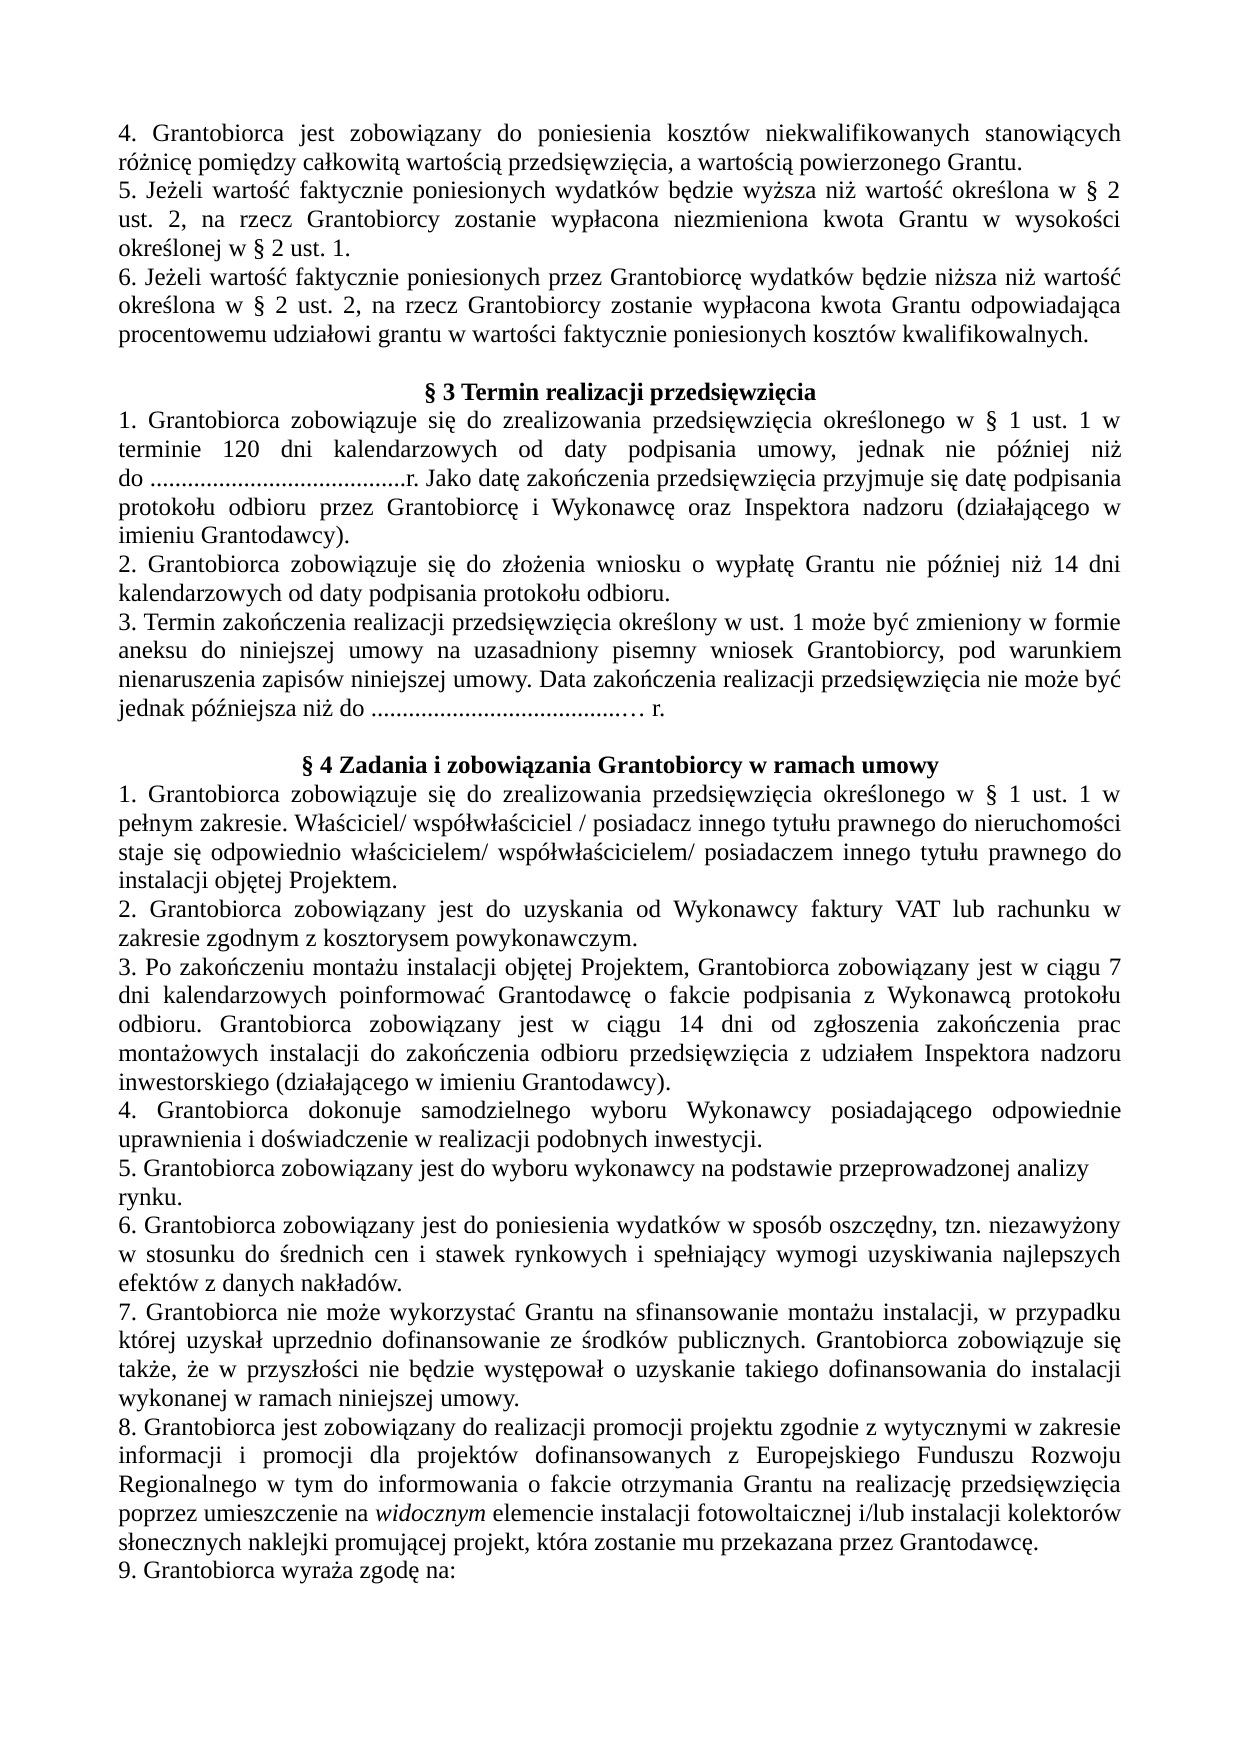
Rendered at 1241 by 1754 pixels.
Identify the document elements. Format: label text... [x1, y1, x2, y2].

text 4. Grantobiorca dokonuje samodzielnego wyboru Wykonawcy posiadającego odpowiednie uprawnienia i doświadczenie w realizacji podobnych inwestycji. [118, 1096, 1122, 1153]
text 4. Grantobiorca jest zobowiązany do poniesienia kosztów niekwalifikowanych stanowiących różnicę pomiędzy całkowitą wartością przedsięwzięcia, a wartością powierzonego Grantu. [118, 118, 1122, 176]
text 1. Grantobiorca zobowiązuje się do zrealizowania przedsięwzięcia określonego w § 1 ust. 1 w terminie 120 dni kalendarzowych od daty podpisania umowy, jednak nie później niż do .........................................r. Jako datę zakończenia przedsięwzięcia przyjmuje się datę podpisania protokołu odbioru przez Grantobiorcę i Wykonawcę oraz Inspektora nadzoru (działającego w imieniu Grantodawcy). [118, 406, 1122, 549]
text 5. Grantobiorca zobowiązany jest do wyboru wykonawcy na podstawie przeprowadzonej analizy rynku. [118, 1153, 1122, 1211]
text 3. Po zakończeniu montażu instalacji objętej Projektem, Grantobiorca zobowiązany jest w ciągu 7 dni kalendarzowych poinformować Grantodawcę o fakcie podpisania z Wykonawcą protokołu odbioru. Grantobiorca zobowiązany jest w ciągu 14 dni od zgłoszenia zakończenia prac montażowych instalacji do zakończenia odbioru przedsięwzięcia z udziałem Inspektora nadzoru inwestorskiego (działającego w imieniu Grantodawcy). [118, 952, 1122, 1096]
text 2. Grantobiorca zobowiązany jest do uzyskania od Wykonawcy faktury VAT lub rachunku w zakresie zgodnym z kosztorysem powykonawczym. [118, 894, 1122, 952]
text 9. Grantobiorca wyraża zgodę na: [118, 1556, 1122, 1584]
text 6. Grantobiorca zobowiązany jest do poniesienia wydatków w sposób oszczędny, tzn. niezawyżony w stosunku do średnich cen i stawek rynkowych i spełniający wymogi uzyskiwania najlepszych efektów z danych nakładów. [118, 1211, 1122, 1297]
text 3. Termin zakończenia realizacji przedsięwzięcia określony w ust. 1 może być zmieniony w formie aneksu do niniejszej umowy na uzasadniony pisemny wniosek Grantobiorcy, pod warunkiem nienaruszenia zapisów niniejszej umowy. Data zakończenia realizacji przedsięwzięcia nie może być jednak późniejsza niż do ........................................… r. [118, 607, 1122, 722]
text 1. Grantobiorca zobowiązuje się do zrealizowania przedsięwzięcia określonego w § 1 ust. 1 w pełnym zakresie. Właściciel/ współwłaściciel / posiadacz innego tytułu prawnego do nieruchomości staje się odpowiednio właścicielem/ współwłaścicielem/ posiadaczem innego tytułu prawnego do instalacji objętej Projektem. [118, 779, 1122, 894]
text § 3 Termin realizacji przedsięwzięcia [118, 377, 1122, 406]
text § 4 Zadania i zobowiązania Grantobiorcy w ramach umowy [118, 751, 1122, 779]
text 2. Grantobiorca zobowiązuje się do złożenia wniosku o wypłatę Grantu nie później niż 14 dni kalendarzowych od daty podpisania protokołu odbioru. [118, 549, 1122, 607]
text 5. Jeżeli wartość faktycznie poniesionych wydatków będzie wyższa niż wartość określona w § 2 ust. 2, na rzecz Grantobiorcy zostanie wypłacona niezmieniona kwota Grantu w wysokości określonej w § 2 ust. 1. [118, 176, 1122, 262]
text 7. Grantobiorca nie może wykorzystać Grantu na sfinansowanie montażu instalacji, w przypadku której uzyskał uprzednio dofinansowanie ze środków publicznych. Grantobiorca zobowiązuje się także, że w przyszłości nie będzie występował o uzyskanie takiego dofinansowania do instalacji wykonanej w ramach niniejszej umowy. [118, 1297, 1122, 1412]
text 6. Jeżeli wartość faktycznie poniesionych przez Grantobiorcę wydatków będzie niższa niż wartość określona w § 2 ust. 2, na rzecz Grantobiorcy zostanie wypłacona kwota Grantu odpowiadająca procentowemu udziałowi grantu w wartości faktycznie poniesionych kosztów kwalifikowalnych. [118, 262, 1122, 348]
text 8. Grantobiorca jest zobowiązany do realizacji promocji projektu zgodnie z wytycznymi w zakresie informacji i promocji dla projektów dofinansowanych z Europejskiego Funduszu Rozwoju Regionalnego w tym do informowania o fakcie otrzymania Grantu na realizację przedsięwzięcia poprzez umieszczenie na widocznym elemencie instalacji fotowoltaicznej i/lub instalacji kolektorów słonecznych naklejki promującej projekt, która zostanie mu przekazana przez Grantodawcę. [118, 1412, 1122, 1556]
